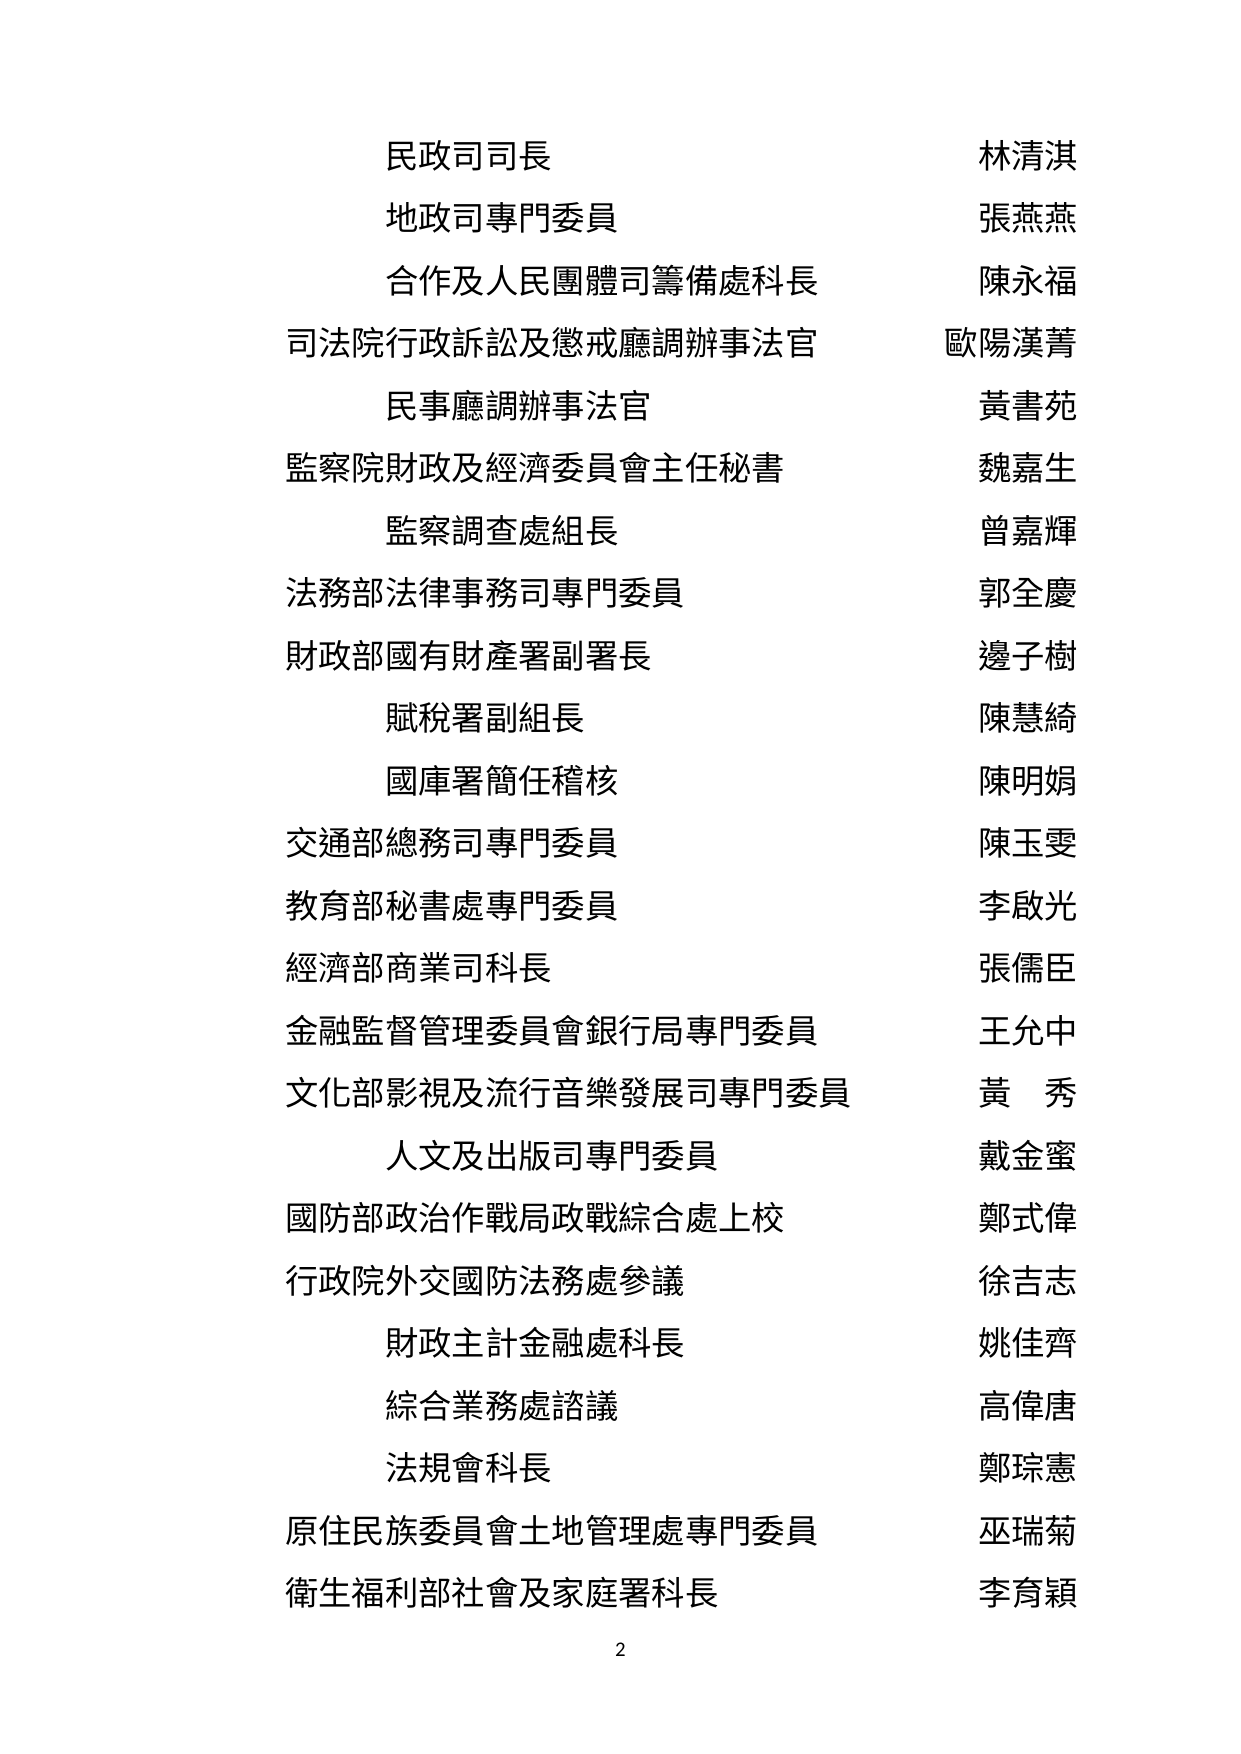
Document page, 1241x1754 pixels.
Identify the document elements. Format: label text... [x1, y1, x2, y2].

text 衛生福利部社會及家庭署科長 李育穎 [118, 1550, 1122, 1612]
text 交通部總務司專門委員 陳玉雯 [118, 800, 1122, 862]
text 地政司專門委員 張燕燕 [118, 175, 1122, 237]
text 賦稅署副組長 陳慧綺 [118, 675, 1122, 737]
text 司法院行政訴訟及懲戒廳調辦事法官 歐陽漢菁 [118, 300, 1122, 362]
text 經濟部商業司科長 張儒臣 [118, 925, 1122, 987]
text 財政主計金融處科長 姚佳齊 [118, 1300, 1122, 1362]
text 綜合業務處諮議 高偉唐 [118, 1362, 1122, 1425]
text 合作及人民團體司籌備處科長 陳永福 [118, 237, 1122, 300]
text 民事廳調辦事法官 黃書苑 [118, 362, 1122, 425]
text 文化部影視及流行音樂發展司專門委員 黃 秀 [118, 1050, 1122, 1112]
text 教育部秘書處專門委員 李啟光 [118, 862, 1122, 925]
text 人文及出版司專門委員 戴金蜜 [118, 1112, 1122, 1175]
text 法務部法律事務司專門委員 郭全慶 [118, 550, 1122, 612]
text 金融監督管理委員會銀行局專門委員 王允中 [118, 987, 1122, 1050]
text 國庫署簡任稽核 陳明娟 [118, 737, 1122, 800]
text 監察調查處組長 曾嘉輝 [118, 487, 1122, 550]
text 國防部政治作戰局政戰綜合處上校 鄭式偉 [118, 1175, 1122, 1237]
text 原住民族委員會土地管理處專門委員 巫瑞菊 [118, 1487, 1122, 1550]
text 法規會科長 鄭琮憲 [118, 1425, 1122, 1487]
text 行政院外交國防法務處參議 徐吉志 [118, 1237, 1122, 1300]
text 監察院財政及經濟委員會主任秘書 魏嘉生 [118, 425, 1122, 487]
text 財政部國有財產署副署長 邊子樹 [118, 612, 1122, 675]
text 民政司司長 林清淇 [118, 112, 1122, 175]
